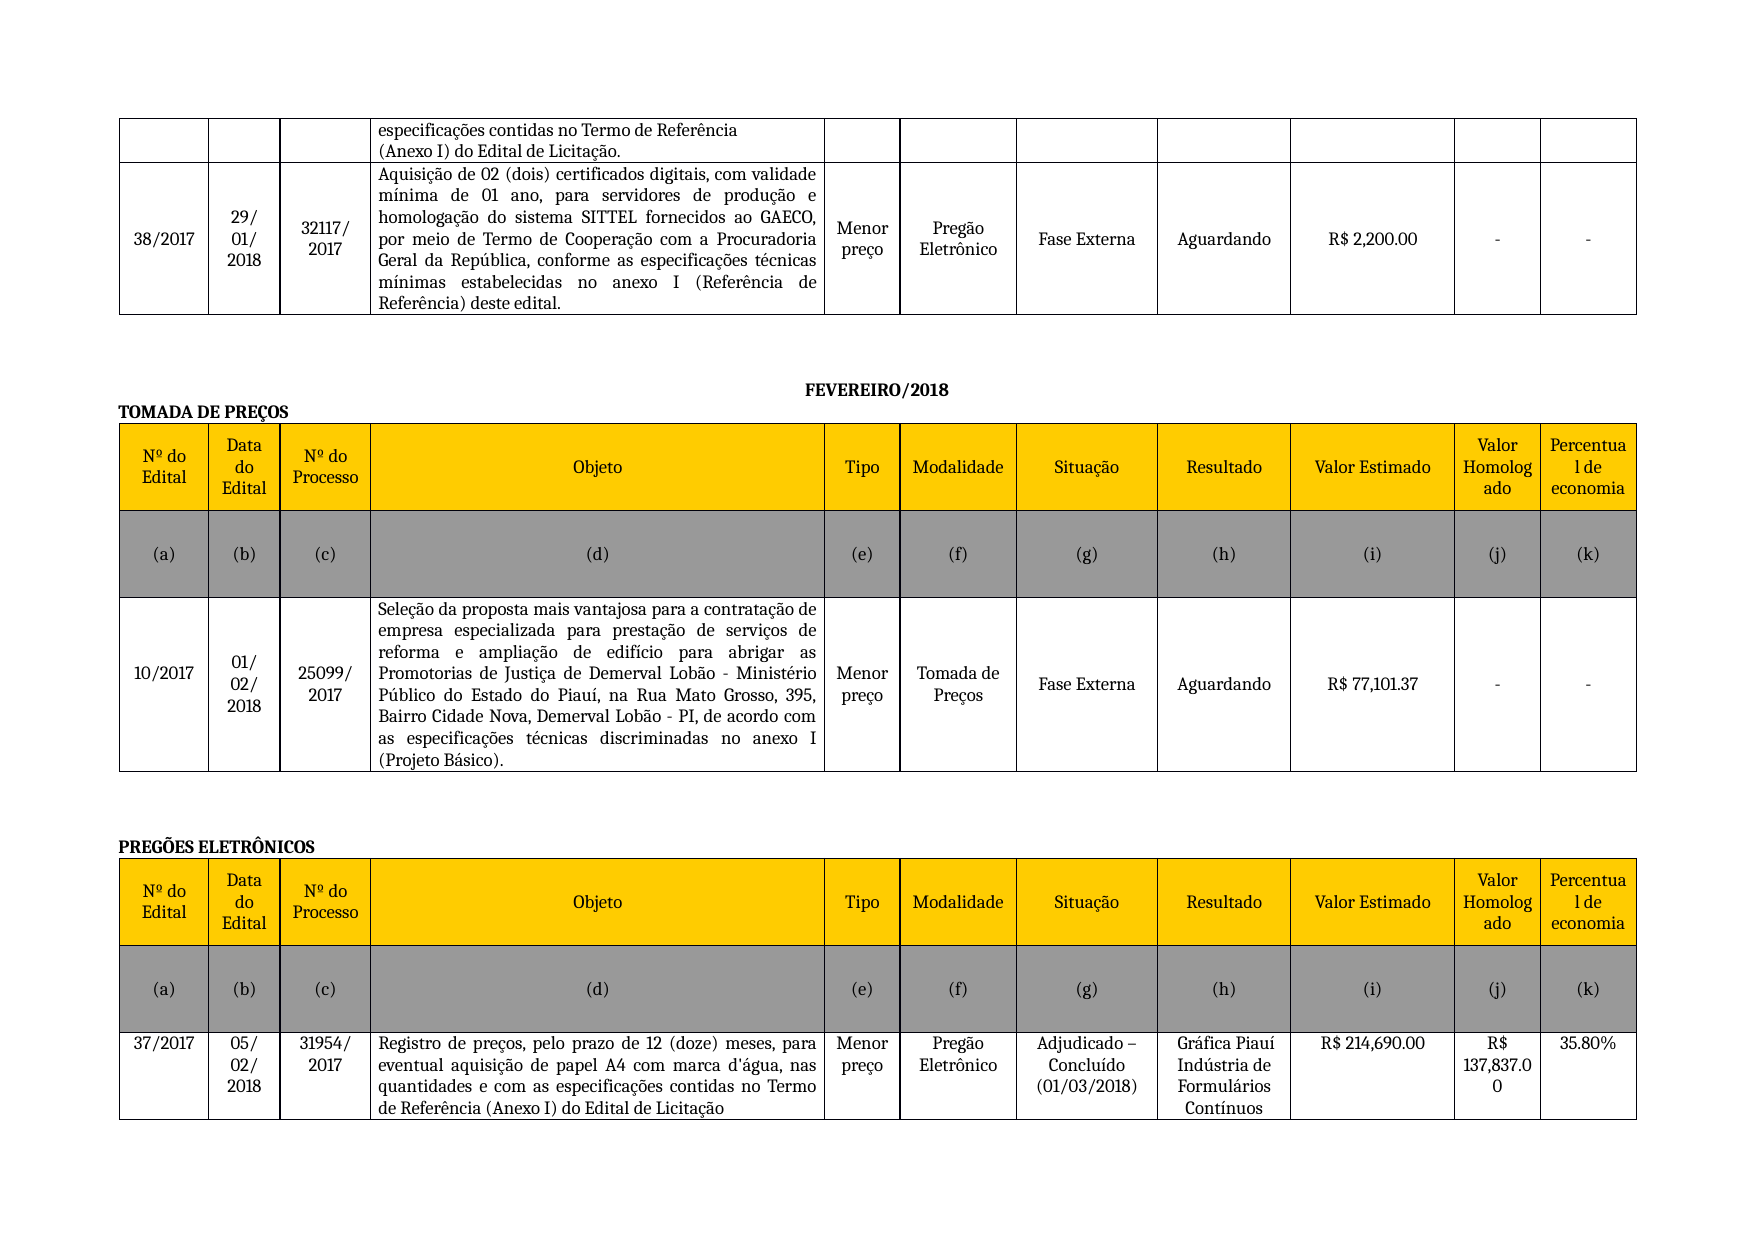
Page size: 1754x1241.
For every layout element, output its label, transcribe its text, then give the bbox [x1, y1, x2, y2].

table_cell (i) [1291, 946, 1454, 1032]
table_header Resultado [1158, 424, 1290, 510]
table_cell - [1455, 163, 1540, 314]
table_cell Fase Externa [1017, 598, 1157, 771]
table_header Resultado [1158, 859, 1290, 945]
table_cell Registro de preços, pelo prazo de 12 (doze) meses, para eventual aquisição de papel A4 com marca d'água, nas quantidades e com as especificações contidas no Termo de Referência (Anexo I) do Edital de Licitação [371, 1033, 824, 1119]
table_cell - [1541, 163, 1636, 314]
table_cell (d) [371, 946, 824, 1032]
table_cell especificações contidas no Termo de Referência (Anexo I) do Edital de Licitação. [371, 119, 824, 162]
table_cell 05/ 02/ 2018 [209, 1033, 279, 1119]
table_cell (j) [1455, 946, 1540, 1032]
table_header Objeto [371, 859, 824, 945]
table_cell (d) [371, 511, 824, 597]
table_cell - [1455, 598, 1540, 771]
table_cell [1291, 119, 1454, 162]
table_header Data do Edital [209, 424, 279, 510]
text TOMADA DE PREÇOS [118, 402, 1636, 423]
table_header Valor Homologado [1455, 859, 1540, 945]
table_cell (b) [209, 511, 279, 597]
table_header Valor Estimado [1291, 424, 1454, 510]
table_header Tipo [825, 424, 899, 510]
table_cell Aguardando [1158, 598, 1290, 771]
table_header Valor Homologado [1455, 424, 1540, 510]
table_cell 29/ 01/ 2018 [209, 163, 279, 314]
table_cell (j) [1455, 511, 1540, 597]
table_cell Pregão Eletrônico [901, 163, 1016, 314]
table_cell [825, 119, 899, 162]
table_header Objeto [371, 424, 824, 510]
table_cell - [1541, 598, 1636, 771]
table_cell R$ 137.837,00 [1455, 1033, 1540, 1119]
table_cell (f) [901, 946, 1016, 1032]
table_cell (k) [1541, 511, 1636, 597]
table_cell (g) [1017, 946, 1157, 1032]
table_cell (i) [1291, 511, 1454, 597]
table_header Modalidade [901, 859, 1016, 945]
table_cell (g) [1017, 511, 1157, 597]
table_header Nº do Edital [120, 859, 208, 945]
table_cell Menor preço [825, 1033, 899, 1119]
text PREGÕES ELETRÔNICOS [118, 836, 1636, 858]
table_header Percentual de economia [1541, 859, 1636, 945]
table_cell (a) [120, 946, 208, 1032]
table_cell (c) [281, 511, 370, 597]
table_cell [1158, 119, 1290, 162]
table_cell (c) [281, 946, 370, 1032]
table_cell Aquisição de 02 (dois) certificados digitais, com validade mínima de 01 ano, para servidores de produção e homologação do sistema SITTEL fornecidos ao GAECO, por meio de Termo de Cooperação com a Procuradoria Geral da República, conforme as especificações técnicas mínimas estabelecidas no anexo I (Referência de Referência) deste edital. [371, 163, 824, 314]
table_cell Tomada de Preços [901, 598, 1016, 771]
table_cell (k) [1541, 946, 1636, 1032]
table_cell (e) [825, 946, 899, 1032]
table_cell (e) [825, 511, 899, 597]
table_cell 37/2017 [120, 1033, 208, 1119]
table_cell [120, 119, 208, 162]
table_cell [281, 119, 370, 162]
table_cell 25099/ 2017 [281, 598, 370, 771]
table_cell (h) [1158, 946, 1290, 1032]
table_cell [1455, 119, 1540, 162]
table_cell 32117/ 2017 [281, 163, 370, 314]
table_header Situação [1017, 424, 1157, 510]
table_cell Menor preço [825, 598, 899, 771]
table_cell 38/2017 [120, 163, 208, 314]
table_cell Menor preço [825, 163, 899, 314]
table_header Data do Edital [209, 859, 279, 945]
table_cell 31954/ 2017 [281, 1033, 370, 1119]
table_cell (a) [120, 511, 208, 597]
text FEVEREIRO/2018 [118, 380, 1636, 402]
table_cell Adjudicado – Concluído (01/03/2018) [1017, 1033, 1157, 1119]
table_cell R$ 77.101,37 [1291, 598, 1454, 771]
table_cell [1017, 119, 1157, 162]
table_cell Fase Externa [1017, 163, 1157, 314]
table_header Modalidade [901, 424, 1016, 510]
table_header Nº do Processo [281, 859, 370, 945]
table_cell 34,77% [1541, 119, 1636, 162]
table_cell (b) [209, 946, 279, 1032]
table_header Valor Estimado [1291, 859, 1454, 945]
table_cell R$ 214.690,00 [1291, 1033, 1454, 1119]
table_cell Gráfica Piauí Indústria de Formulários Contínuos [1158, 1033, 1290, 1119]
table_cell 01/ 02/ 2018 [209, 598, 279, 771]
table_cell (f) [901, 511, 1016, 597]
table_cell R$ 2.200,00 [1291, 163, 1454, 314]
table_cell Aguardando [1158, 163, 1290, 314]
table_header Percentual de economia [1541, 424, 1636, 510]
table_cell (h) [1158, 511, 1290, 597]
table_header Nº do Processo [281, 424, 370, 510]
table_header Situação [1017, 859, 1157, 945]
table_header Nº do Edital [120, 424, 208, 510]
table_header Tipo [825, 859, 899, 945]
table_cell 10/2017 [120, 598, 208, 771]
table_cell [901, 119, 1016, 162]
table_cell 35,80% [1541, 1033, 1636, 1119]
table_cell [209, 119, 279, 162]
table_cell Seleção da proposta mais vantajosa para a contratação de empresa especializada para prestação de serviços de reforma e ampliação de edifício para abrigar as Promotorias de Justiça de Demerval Lobão - Ministério Público do Estado do Piauí, na Rua Mato Grosso, 395, Bairro Cidade Nova, Demerval Lobão - PI, de acordo com as especificações técnicas discriminadas no anexo I (Projeto Básico). [371, 598, 824, 771]
table_cell Pregão Eletrônico [901, 1033, 1016, 1119]
